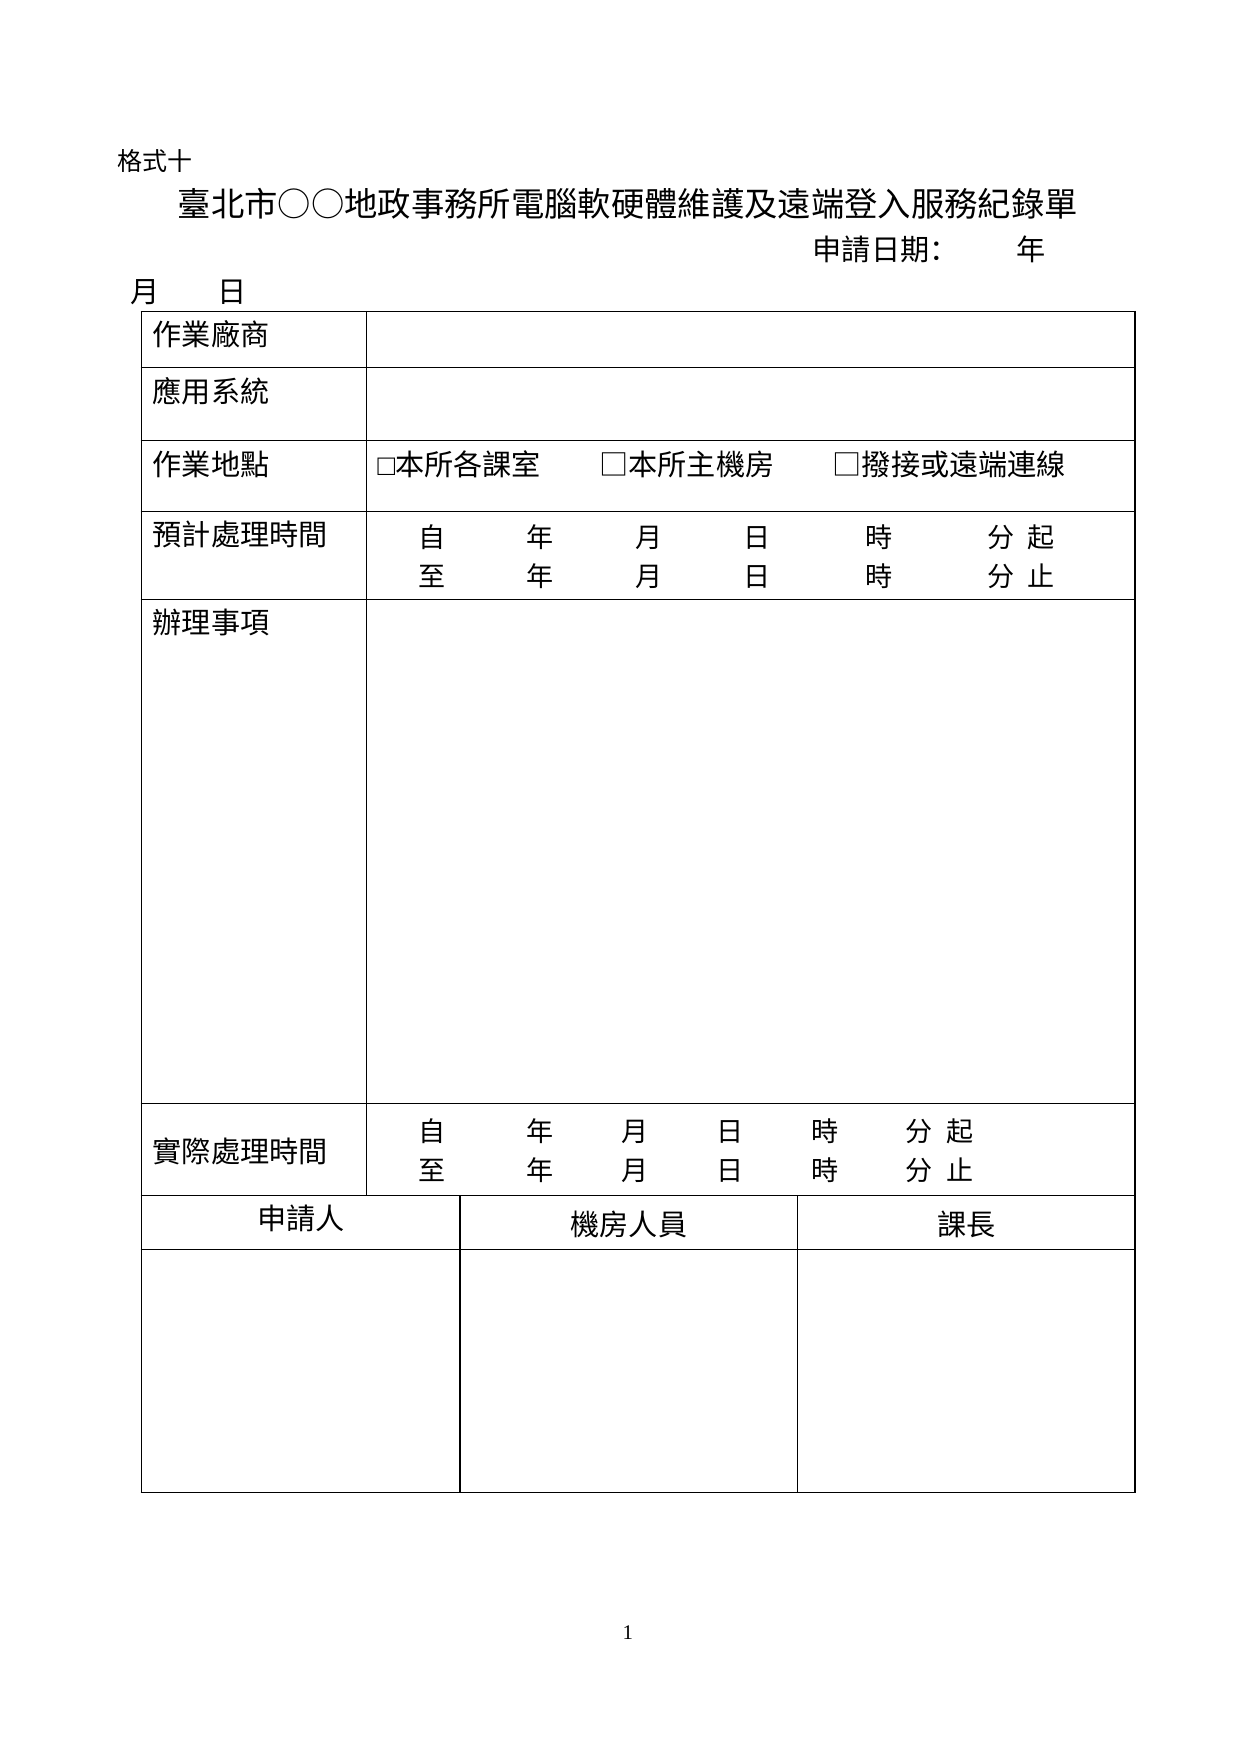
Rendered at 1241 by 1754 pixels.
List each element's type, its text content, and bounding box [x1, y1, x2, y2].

table_cell 機房人員 [461, 1196, 797, 1249]
table_cell [367, 368, 1134, 440]
text 申請日期： 年 月 日 [130, 226, 1125, 311]
table_cell [798, 1250, 1134, 1492]
table_cell 辦理事項 [142, 600, 366, 1103]
table_cell [142, 1250, 459, 1492]
text 臺北市○○地政事務所電腦軟硬體維護及遠端登入服務紀錄單 [130, 178, 1125, 226]
table_cell [461, 1250, 797, 1492]
table_cell 實際處理時間 [142, 1104, 366, 1195]
table_cell 作業地點 [142, 441, 366, 511]
table_cell 自 年 月 日 時 分 起 至 年 月 日 時 分 止 [367, 512, 1134, 599]
table_cell □本所各課室 □本所主機房 □撥接或遠端連線 [367, 441, 1134, 511]
table_cell 預計處理時間 [142, 512, 366, 599]
table_header 作業廠商 [142, 312, 366, 367]
table_cell 自 年 月 日 時 分 起 至 年 月 日 時 分 止 [367, 1104, 1134, 1195]
table_cell 應用系統 [142, 368, 366, 440]
table_header [367, 312, 1134, 367]
text 格式十 [117, 142, 1144, 178]
table_cell 課長 [798, 1196, 1134, 1249]
table_cell 申請人 [142, 1196, 459, 1249]
table_cell [367, 600, 1134, 1103]
